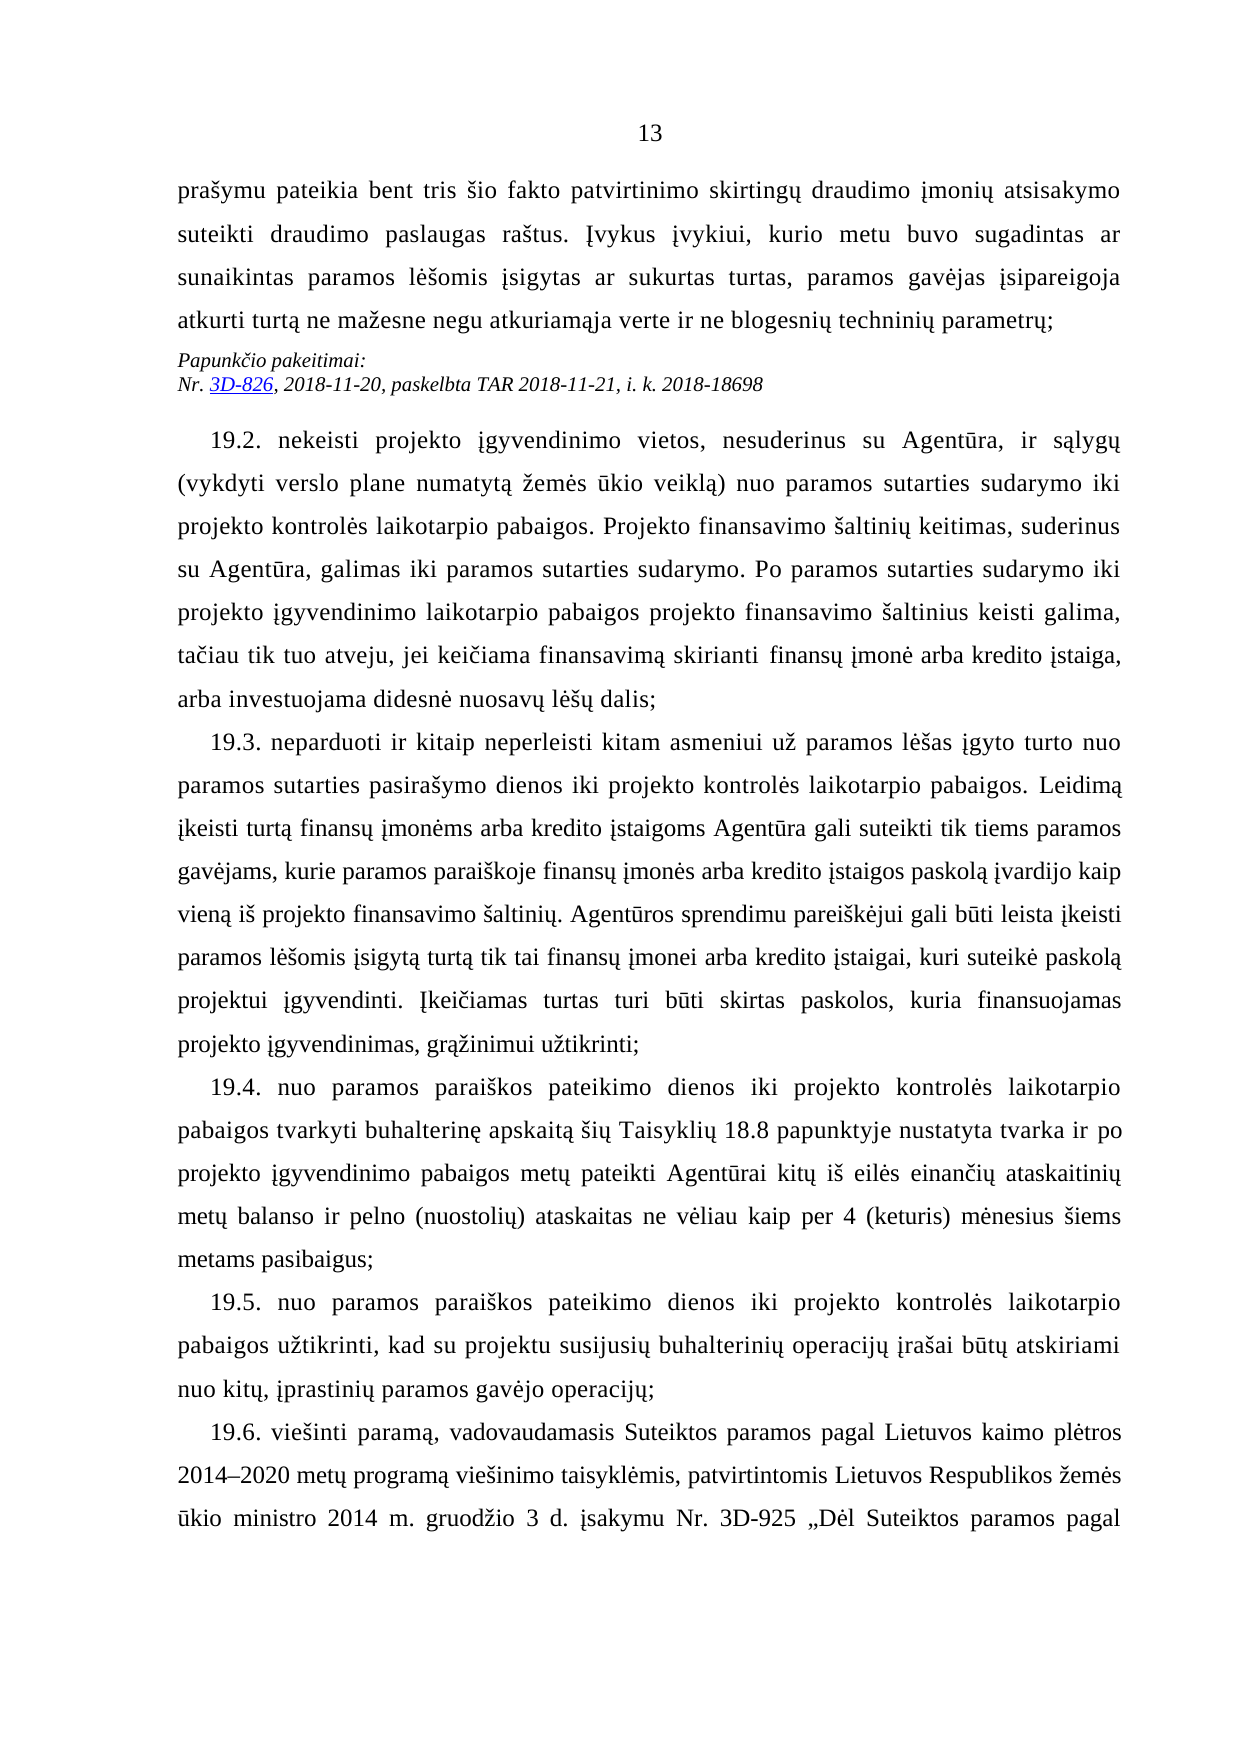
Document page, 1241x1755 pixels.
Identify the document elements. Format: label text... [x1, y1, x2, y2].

text 19.5. nuo paramos paraiškos pateikimo dienos iki projekto kontrolės laikotarpio pabaigos užtikrinti, kad su projektu susijusių buhalterinių operacijų įrašai būtų atskiriami nuo kitų, įprastinių paramos gavėjo operacijų; [177, 1287, 1122, 1402]
text Papunkčio pakeitimai: [177, 348, 1122, 372]
text prašymu pateikia bent tris šio fakto patvirtinimo skirtingų draudimo įmonių atsisakymo suteikti draudimo paslaugas raštus. Įvykus įvykiui, kurio metu buvo sugadintas ar sunaikintas paramos lėšomis įsigytas ar sukurtas turtas, paramos gavėjas įsipareigoja atkurti turtą ne mažesne negu atkuriamąja verte ir ne blogesnių techninių parametrų; [177, 176, 1122, 334]
text 19.2. nekeisti projekto įgyvendinimo vietos, nesuderinus su Agentūra, ir sąlygų (vykdyti verslo plane numatytą žemės ūkio veiklą) nuo paramos sutarties sudarymo iki projekto kontrolės laikotarpio pabaigos. Projekto finansavimo šaltinių keitimas, suderinus su Agentūra, galimas iki paramos sutarties sudarymo. Po paramos sutarties sudarymo iki projekto įgyvendinimo laikotarpio pabaigos projekto finansavimo šaltinius keisti galima, tačiau tik tuo atveju, jei keičiama finansavimą skirianti finansų įmonė arba kredito įstaiga, arba investuojama didesnė nuosavų lėšų dalis; [177, 425, 1122, 712]
text 19.3. neparduoti ir kitaip neperleisti kitam asmeniui už paramos lėšas įgyto turto nuo paramos sutarties pasirašymo dienos iki projekto kontrolės laikotarpio pabaigos. Leidimą įkeisti turtą finansų įmonėms arba kredito įstaigoms Agentūra gali suteikti tik tiems paramos gavėjams, kurie paramos paraiškoje finansų įmonės arba kredito įstaigos paskolą įvardijo kaip vieną iš projekto finansavimo šaltinių. Agentūros sprendimu pareiškėjui gali būti leista įkeisti paramos lėšomis įsigytą turtą tik tai finansų įmonei arba kredito įstaigai, kuri suteikė paskolą projektui įgyvendinti. Įkeičiamas turtas turi būti skirtas paskolos, kuria finansuojamas projekto įgyvendinimas, grąžinimui užtikrinti; [177, 727, 1122, 1057]
text Nr. 3D-826, 2018-11-20, paskelbta TAR 2018-11-21, i. k. 2018-18698 [177, 372, 1122, 396]
text 19.6. viešinti paramą, vadovaudamasis Suteiktos paramos pagal Lietuvos kaimo plėtros 2014–2020 metų programą viešinimo taisyklėmis, patvirtintomis Lietuvos Respublikos žemės ūkio ministro 2014 m. gruodžio 3 d. įsakymu Nr. 3D-925 „Dėl Suteiktos paramos pagal [177, 1417, 1122, 1532]
text 19.4. nuo paramos paraiškos pateikimo dienos iki projekto kontrolės laikotarpio pabaigos tvarkyti buhalterinę apskaitą šių Taisyklių 18.8 papunktyje nustatyta tvarka ir po projekto įgyvendinimo pabaigos metų pateikti Agentūrai kitų iš eilės einančių ataskaitinių metų balanso ir pelno (nuostolių) ataskaitas ne vėliau kaip per 4 (keturis) mėnesius šiems metams pasibaigus; [177, 1072, 1122, 1273]
